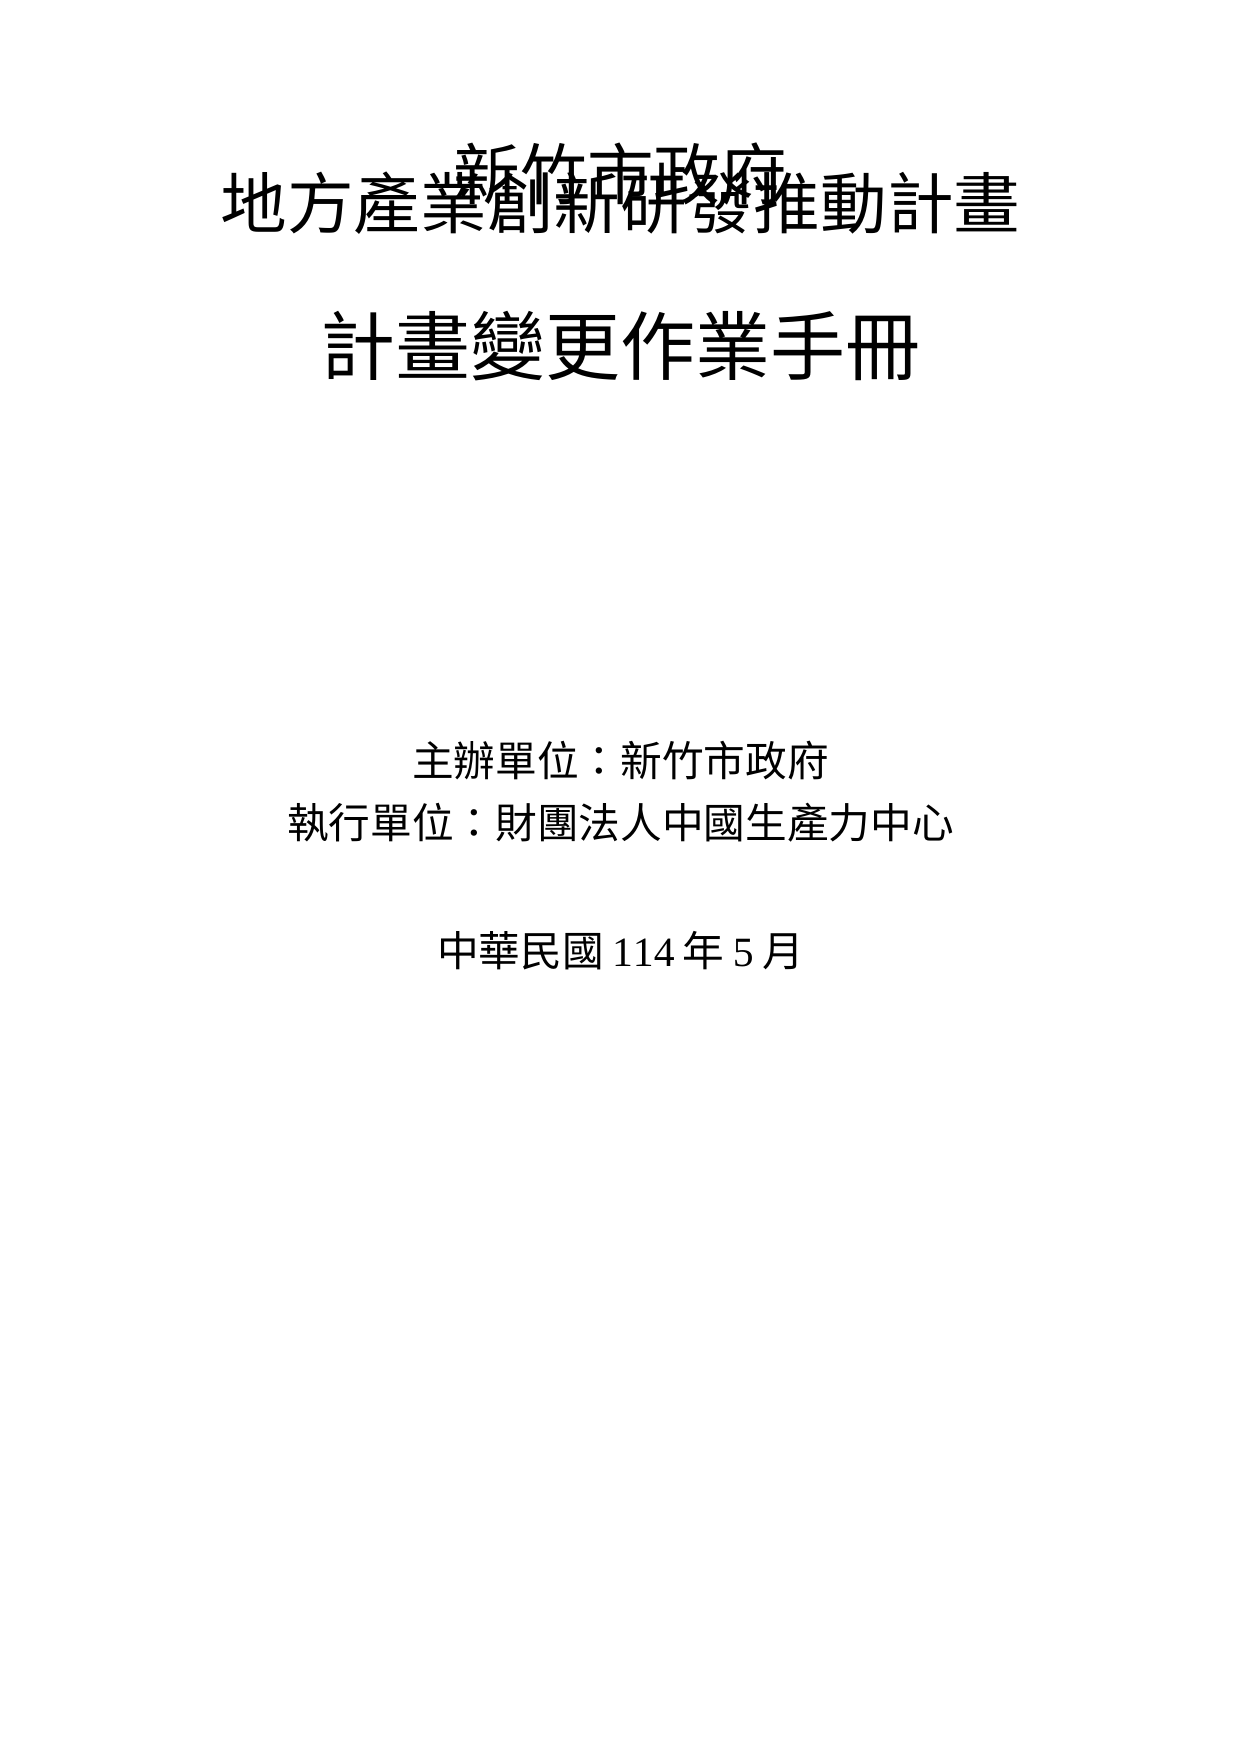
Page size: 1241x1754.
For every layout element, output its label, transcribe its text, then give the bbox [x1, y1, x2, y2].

text 新竹市政府 [510, 176, 543, 206]
text 新竹市政府 [236, 176, 262, 206]
text 新竹市政府 [707, 176, 727, 206]
text 新竹市政府 [574, 176, 597, 206]
text 計畫變更作業手冊 [118, 351, 1122, 381]
text 新竹市政府 [475, 176, 505, 206]
text 新竹市政府 [842, 176, 864, 206]
text 地方產業創新研發推動計畫 [118, 206, 1122, 235]
text 新竹市政府 [676, 196, 710, 206]
text 新竹市政府 [267, 176, 386, 206]
text 新竹市政府 [867, 192, 878, 206]
text 新竹市政府 [739, 176, 764, 206]
text 新竹市政府 [723, 196, 735, 206]
text 新竹市政府 [443, 188, 461, 195]
text 主辦單位：新竹市政府 [118, 716, 1122, 779]
text 新竹市政府 [802, 176, 837, 206]
text 新竹市政府 [366, 176, 451, 206]
text 新竹市政府 [787, 176, 800, 184]
text 新竹市政府 [989, 176, 1122, 206]
text 新竹市政府 [267, 190, 276, 206]
text 新竹市政府 [776, 176, 785, 193]
text 新竹市政府 [375, 190, 403, 195]
text 新竹市政府 [937, 176, 984, 206]
text 中華民國114年5月 [118, 918, 1122, 978]
text 新竹市政府 [732, 177, 742, 187]
text 新竹市政府 [641, 176, 656, 206]
text 新竹市政府 [375, 182, 401, 187]
text 新竹市政府 [118, 176, 232, 206]
text 新竹市政府 [868, 176, 932, 206]
text 執行單位：財團法人中國生產力中心 [118, 779, 1122, 841]
text 新竹市政府 [548, 176, 570, 206]
text 新竹市政府 [676, 176, 698, 200]
text 新竹市政府 [602, 176, 632, 206]
